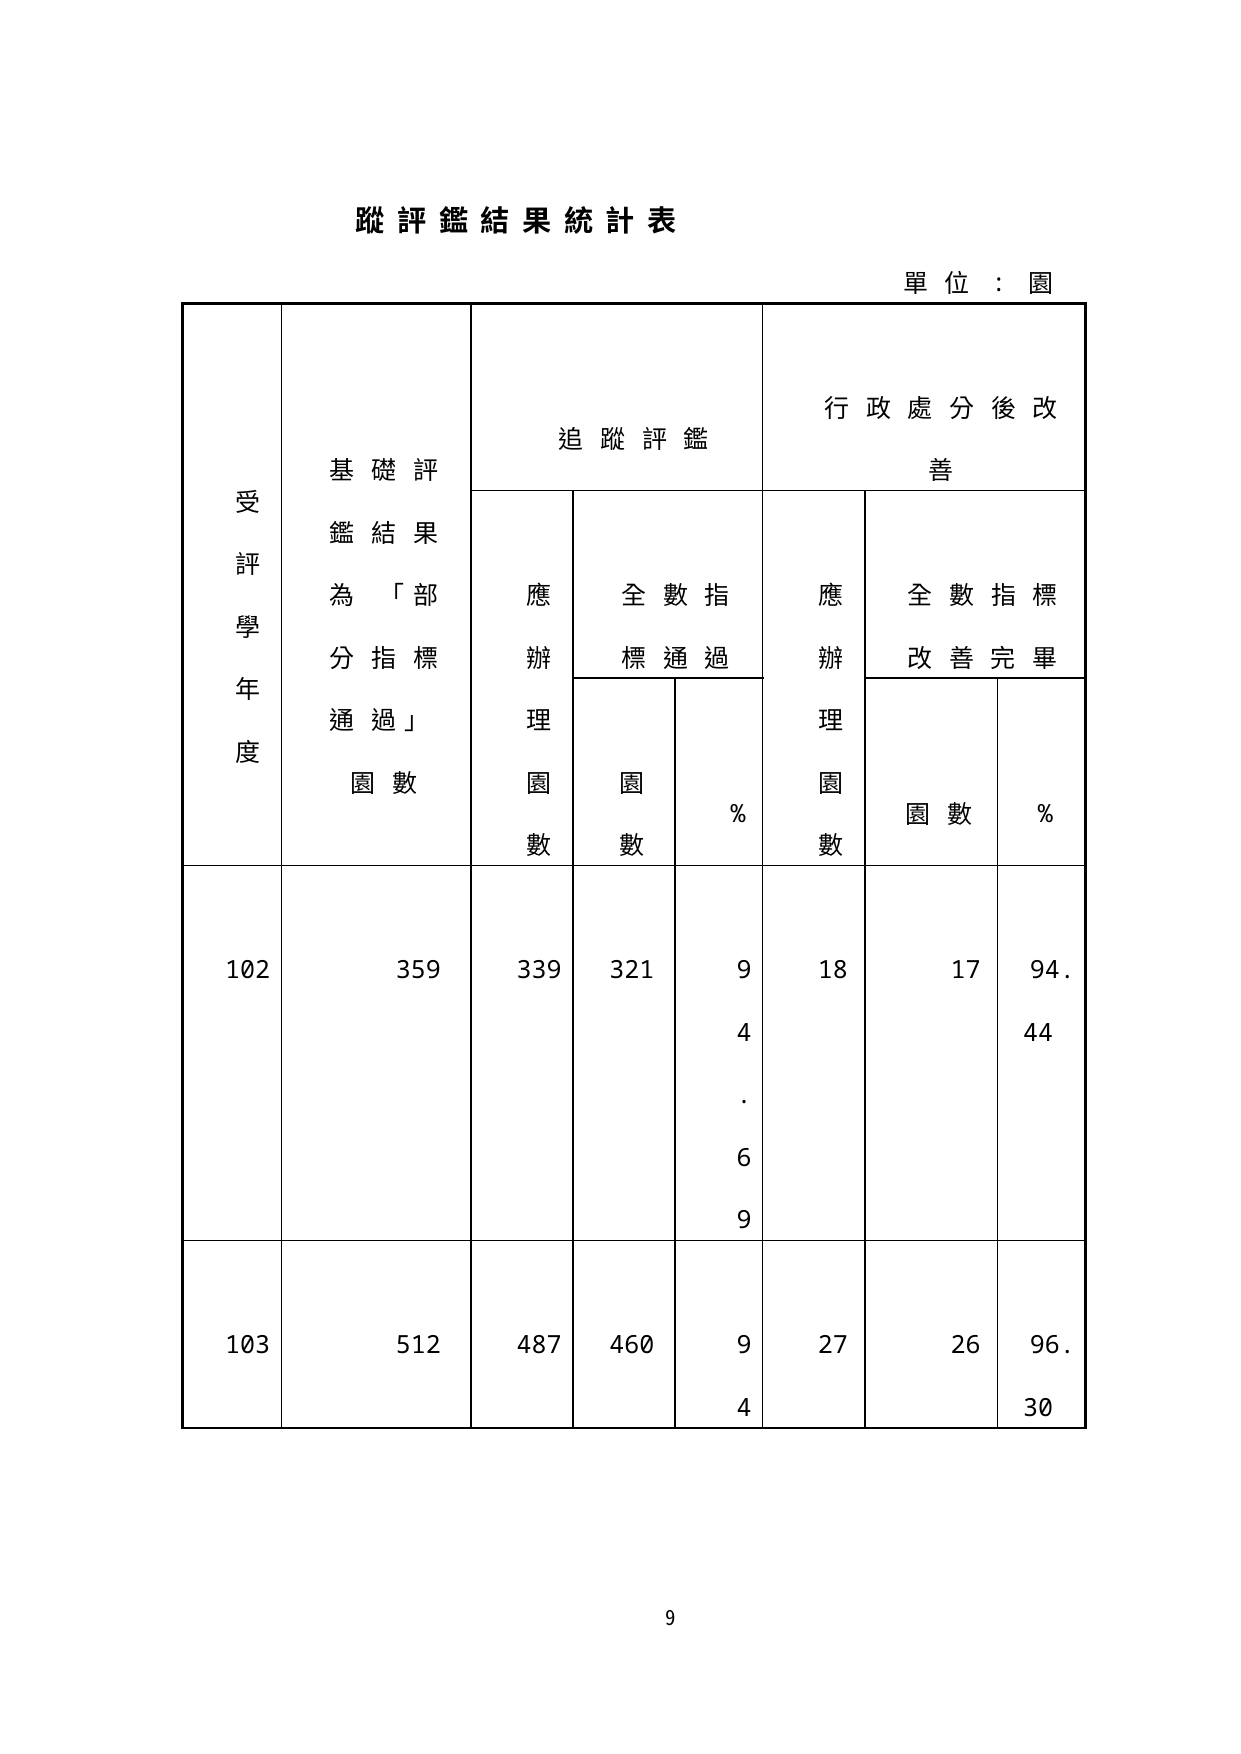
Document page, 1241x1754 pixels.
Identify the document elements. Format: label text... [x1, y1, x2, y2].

table_cell 94.44 [998, 866, 1084, 1240]
table_cell 321 [574, 866, 674, 1240]
table_cell 487 [472, 1241, 572, 1427]
table_cell 27 [763, 1241, 864, 1427]
table_cell 園數 [866, 679, 997, 865]
table_cell 94 [676, 1241, 762, 1427]
table_cell % [998, 679, 1084, 865]
table_header 追蹤評鑑 [472, 305, 762, 490]
table_cell 512 [282, 1241, 470, 1427]
table_cell 18 [763, 866, 864, 1240]
text 單位:園 [183, 240, 1061, 302]
table_cell 103 [184, 1241, 281, 1427]
table_cell 96.30 [998, 1241, 1084, 1427]
table_cell 園數 [574, 679, 674, 865]
table_cell 359 [282, 866, 470, 1240]
table_cell 應辦理園數 [472, 491, 572, 865]
table_cell 460 [574, 1241, 674, 1427]
table_cell 全數指標通過 [574, 491, 762, 677]
table_header 行政處分後改善 [763, 305, 1084, 490]
text 蹤評鑑結果統計表 [183, 177, 1061, 240]
table_cell 339 [472, 866, 572, 1240]
table_cell 全數指標改善完畢 [866, 491, 1084, 677]
table_cell 102 [184, 866, 281, 1240]
table_cell 應辦理園數 [763, 491, 864, 865]
table_cell 94.69 [676, 866, 762, 1240]
table_header 受評學年度 [184, 305, 281, 865]
table_cell 17 [866, 866, 997, 1240]
table_header 基礎評鑑結果為「部分指標通過」園數 [282, 305, 470, 865]
table_cell 26 [866, 1241, 997, 1427]
table_cell % [676, 679, 762, 865]
